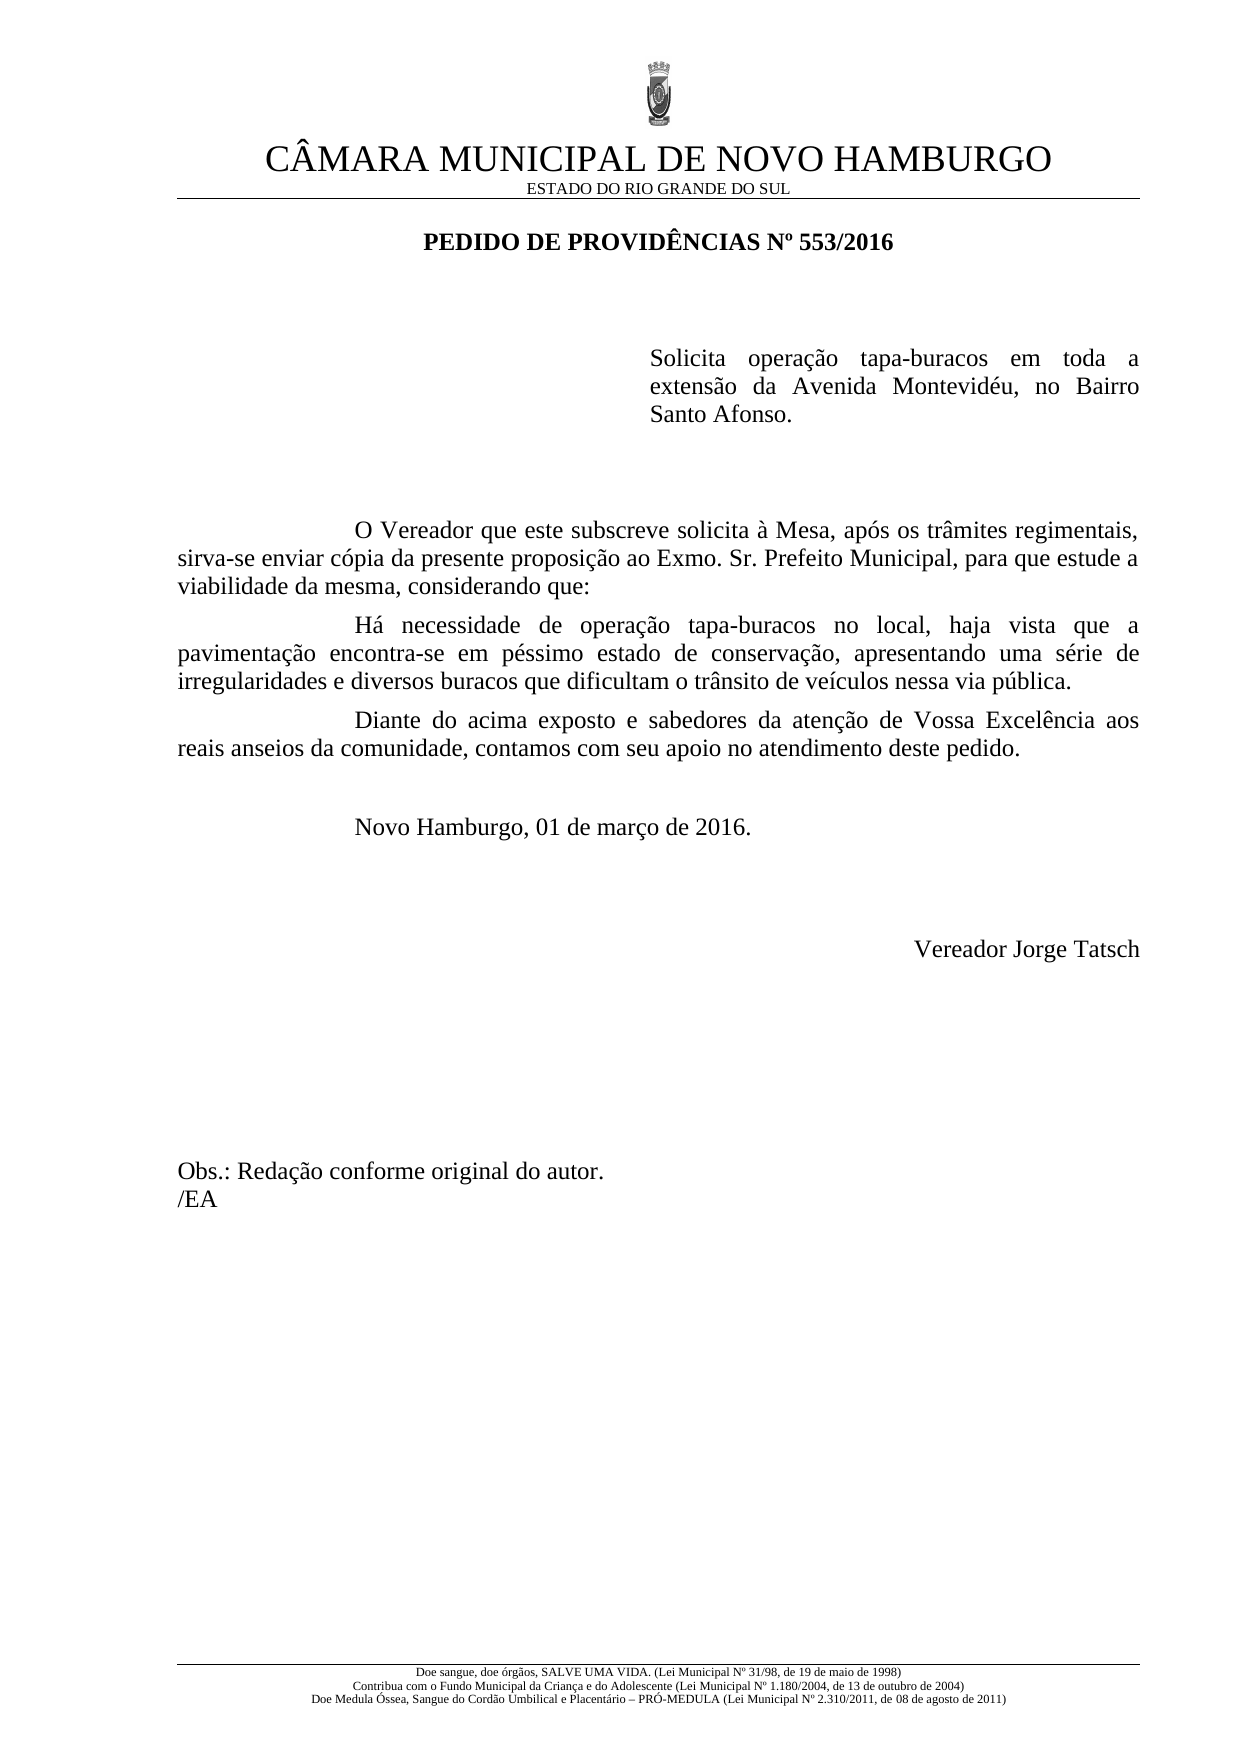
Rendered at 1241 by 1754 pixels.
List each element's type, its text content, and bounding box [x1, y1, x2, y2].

text Diante do acima exposto e sabedores da atenção de Vossa Excelência aos reais anseios da comunidade, contamos com seu apoio no atendimento deste pedido. [177, 706, 1140, 762]
text Vereador Jorge Tatsch [768, 935, 1140, 963]
text Obs.: Redação conforme original do autor. [177, 1157, 1140, 1185]
text Solicita operação tapa-buracos em toda a extensão da Avenida Montevidéu, no Bairro Santo Afonso. [649, 344, 1140, 428]
text Há necessidade de operação tapa-buracos no local, haja vista que a pavimentação encontra-se em péssimo estado de conservação, apresentando uma série de irregularidades e diversos buracos que dificultam o trânsito de veículos nessa via pública. [177, 611, 1140, 694]
title PEDIDO DE PROVIDÊNCIAS Nº 553/2016 [177, 228, 1140, 256]
text /EA [177, 1185, 1140, 1212]
text Novo Hamburgo, 01 de março de 2016. [177, 813, 1140, 841]
text O Vereador que este subscreve solicita à Mesa, após os trâmites regimentais, sirva-se enviar cópia da presente proposição ao Exmo. Sr. Prefeito Municipal, para que estude a viabilidade da mesma, considerando que: [177, 516, 1140, 599]
